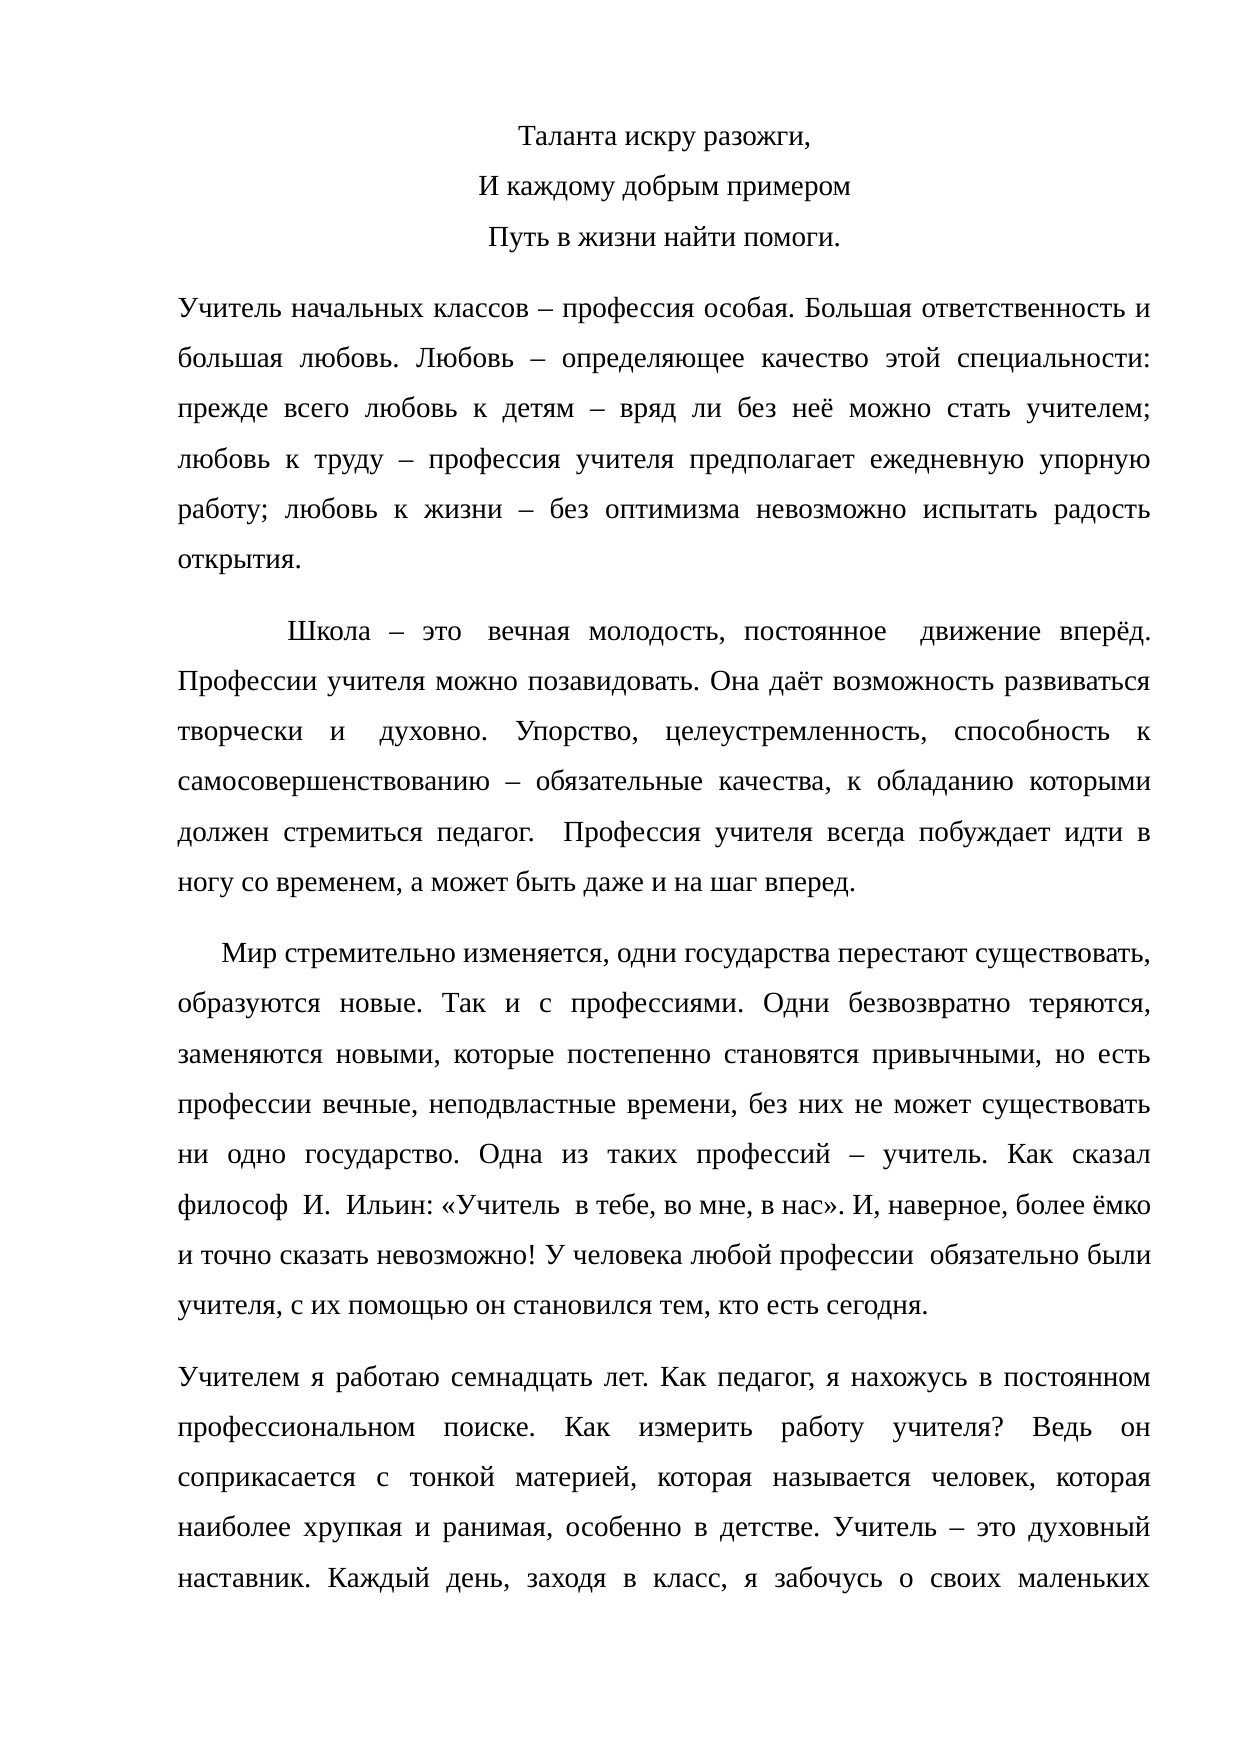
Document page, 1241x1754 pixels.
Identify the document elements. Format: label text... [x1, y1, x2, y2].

text Школа – это вечная молодость, постоянное движение вперёд. Профессии учителя можно позавидовать. Она даёт возможность развиваться творчески и духовно. Упорство, целеустремленность, способность к самосовершенствованию – обязательные качества, к обладанию которыми должен стремиться педагог. Профессия учителя всегда побуждает идти в ногу со временем, а может быть даже и на шаг вперед. [177, 613, 1152, 898]
text Учителем я работаю семнадцать лет. Как педагог, я нахожусь в постоянном профессиональном поиске. Как измерить работу учителя? Ведь он соприкасается с тонкой материей, которая называется человек, которая наиболее хрупкая и ранимая, особенно в детстве. Учитель – это духовный наставник. Каждый день, заходя в класс, я забочусь о своих маленьких [177, 1359, 1152, 1593]
text Мир стремительно изменяется, одни государства перестают существовать, образуются новые. Так и с профессиями. Одни безвозвратно теряются, заменяются новыми, которые постепенно становятся привычными, но есть профессии вечные, неподвластные времени, без них не может существовать ни одно государство. Одна из таких профессий – учитель. Как сказал философ И. Ильин: «Учитель в тебе, во мне, в нас». И, наверное, более ёмко и точно сказать невозможно! У человека любой профессии обязательно были учителя, с их помощью он становился тем, кто есть сегодня. [177, 935, 1152, 1321]
text Таланта искру разожги, И каждому добрым примером Путь в жизни найти помоги. [177, 118, 1152, 252]
text Учитель начальных классов – профессия особая. Большая ответственность и большая любовь. Любовь – определяющее качество этой специальности: прежде всего любовь к детям – вряд ли без неё можно стать учителем; любовь к труду – профессия учителя предполагает ежедневную упорную работу; любовь к жизни – без оптимизма невозможно испытать радость открытия. [177, 290, 1152, 575]
